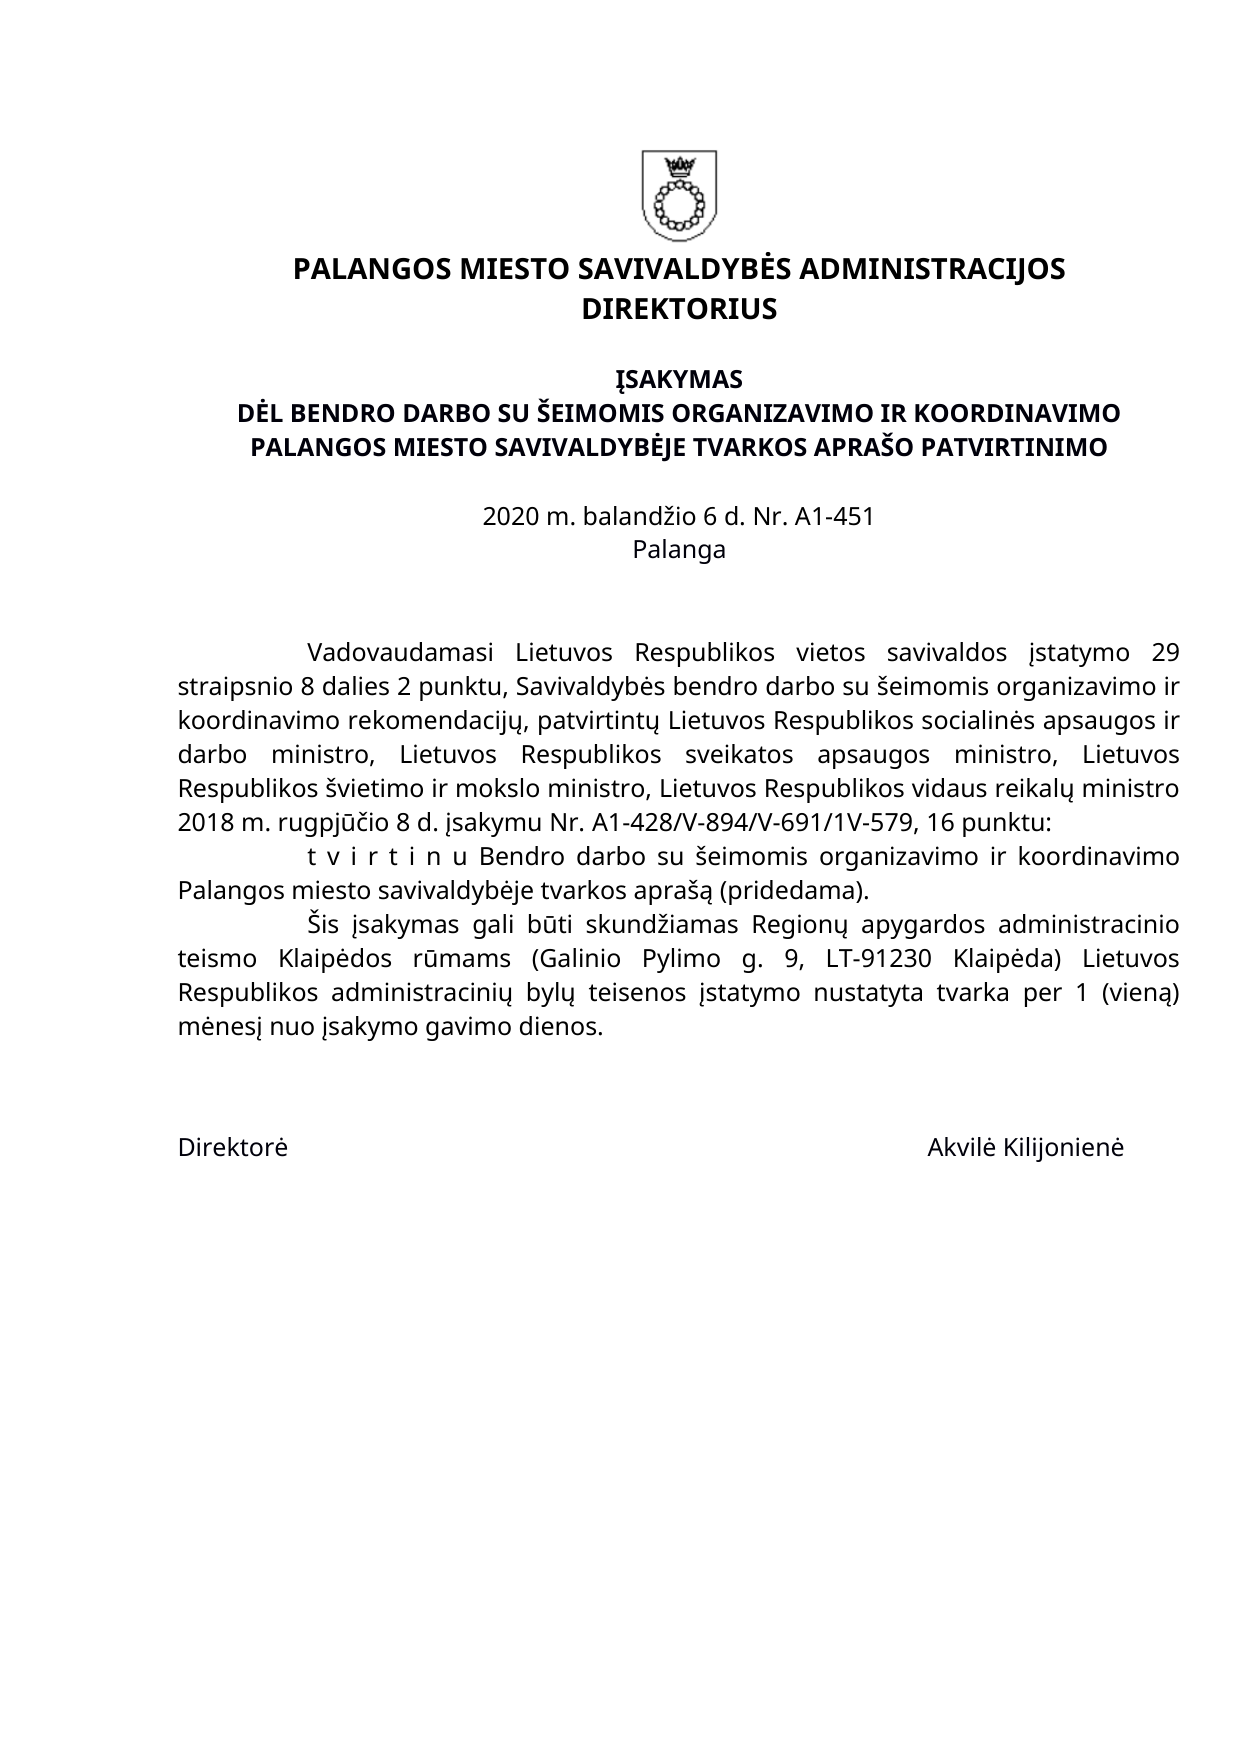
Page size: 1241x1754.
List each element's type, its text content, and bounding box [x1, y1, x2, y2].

text Vadovaudamasi Lietuvos Respublikos vietos savivaldos įstatymo 29 straipsnio 8 dalies 2 punktu, Savivaldybės bendro darbo su šeimomis organizavimo ir koordinavimo rekomendacijų, patvirtintų Lietuvos Respublikos socialinės apsaugos ir darbo ministro, Lietuvos Respublikos sveikatos apsaugos ministro, Lietuvos Respublikos švietimo ir mokslo ministro, Lietuvos Respublikos vidaus reikalų ministro 2018 m. rugpjūčio 8 d. įsakymu Nr. A1-428/V-894/V-691/1V-579, 16 punktu: [177, 634, 1181, 839]
text Palanga [177, 532, 1181, 566]
text DIREKTORIUS [177, 288, 1181, 328]
text 2020 m. balandžio 6 d. Nr. A1-451 [177, 498, 1181, 532]
text PALANGOS MIESTO SAVIVALDYBĖS ADMINISTRACIJOS [177, 248, 1181, 288]
text ĮSAKYMAS [177, 362, 1181, 396]
text Šis įsakymas gali būti skundžiamas Regionų apygardos administracinio teismo Klaipėdos rūmams (Galinio Pylimo g. 9, LT-91230 Klaipėda) Lietuvos Respublikos administracinių bylų teisenos įstatymo nustatyta tvarka per 1 (vieną) mėnesį nuo įsakymo gavimo dienos. [177, 907, 1181, 1043]
text t v i r t i n u Bendro darbo su šeimomis organizavimo ir koordinavimo Palangos miesto savivaldybėje tvarkos aprašą (pridedama). [177, 839, 1181, 907]
text DĖL BENDRO DARBO SU ŠEIMOMIS ORGANIZAVIMO IR KOORDINAVIMO PALANGOS MIESTO SAVIVALDYBĖJE TVARKOS APRAŠO PATVIRTINIMO [177, 396, 1181, 464]
text Direktorė Akvilė Kilijonienė [177, 1129, 1181, 1163]
